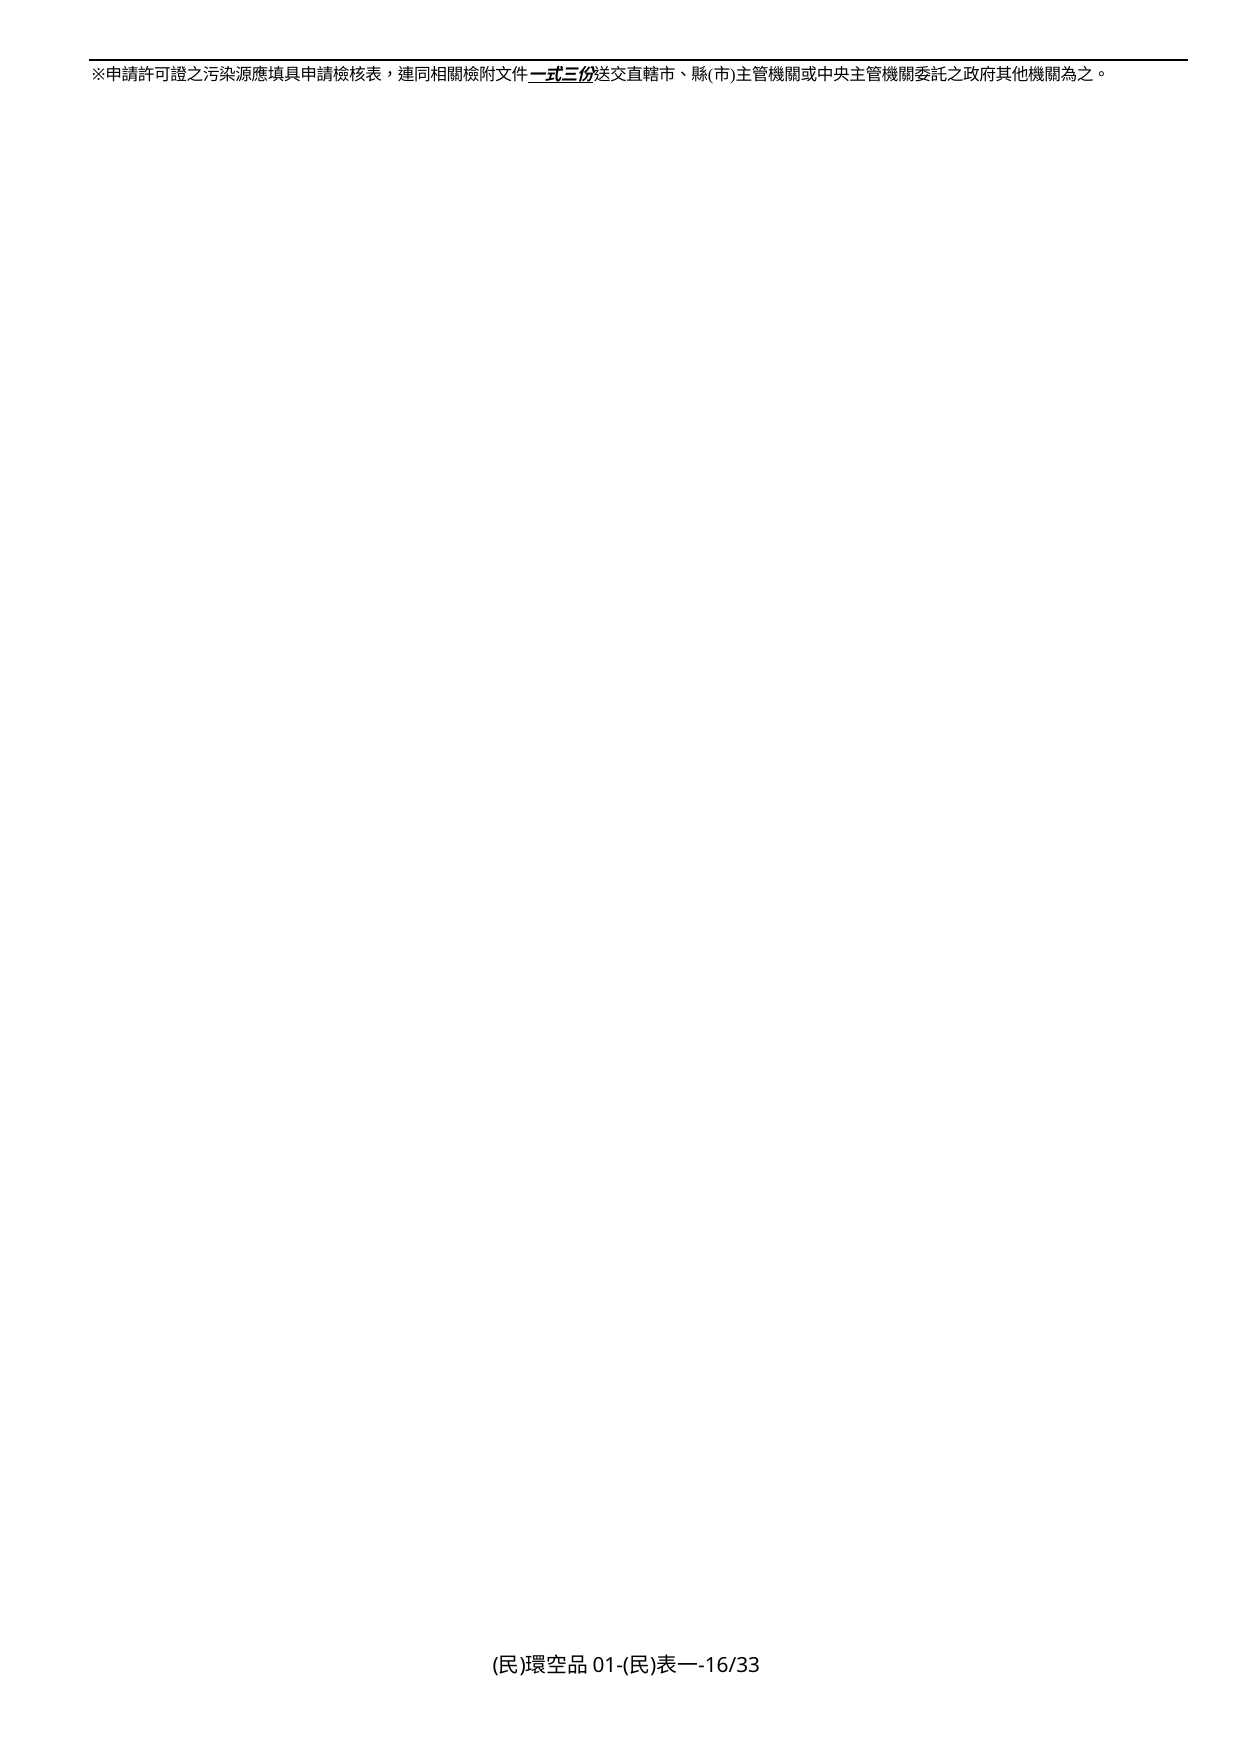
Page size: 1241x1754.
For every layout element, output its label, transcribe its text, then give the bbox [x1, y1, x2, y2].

table_cell ※申請許可證之污染源應填具申請檢核表，連同相關檢附文件一式三份送交直轄市、縣(市)主管機關或中央主管機關委託之政府其他機關為之。 [89, 61, 1187, 86]
